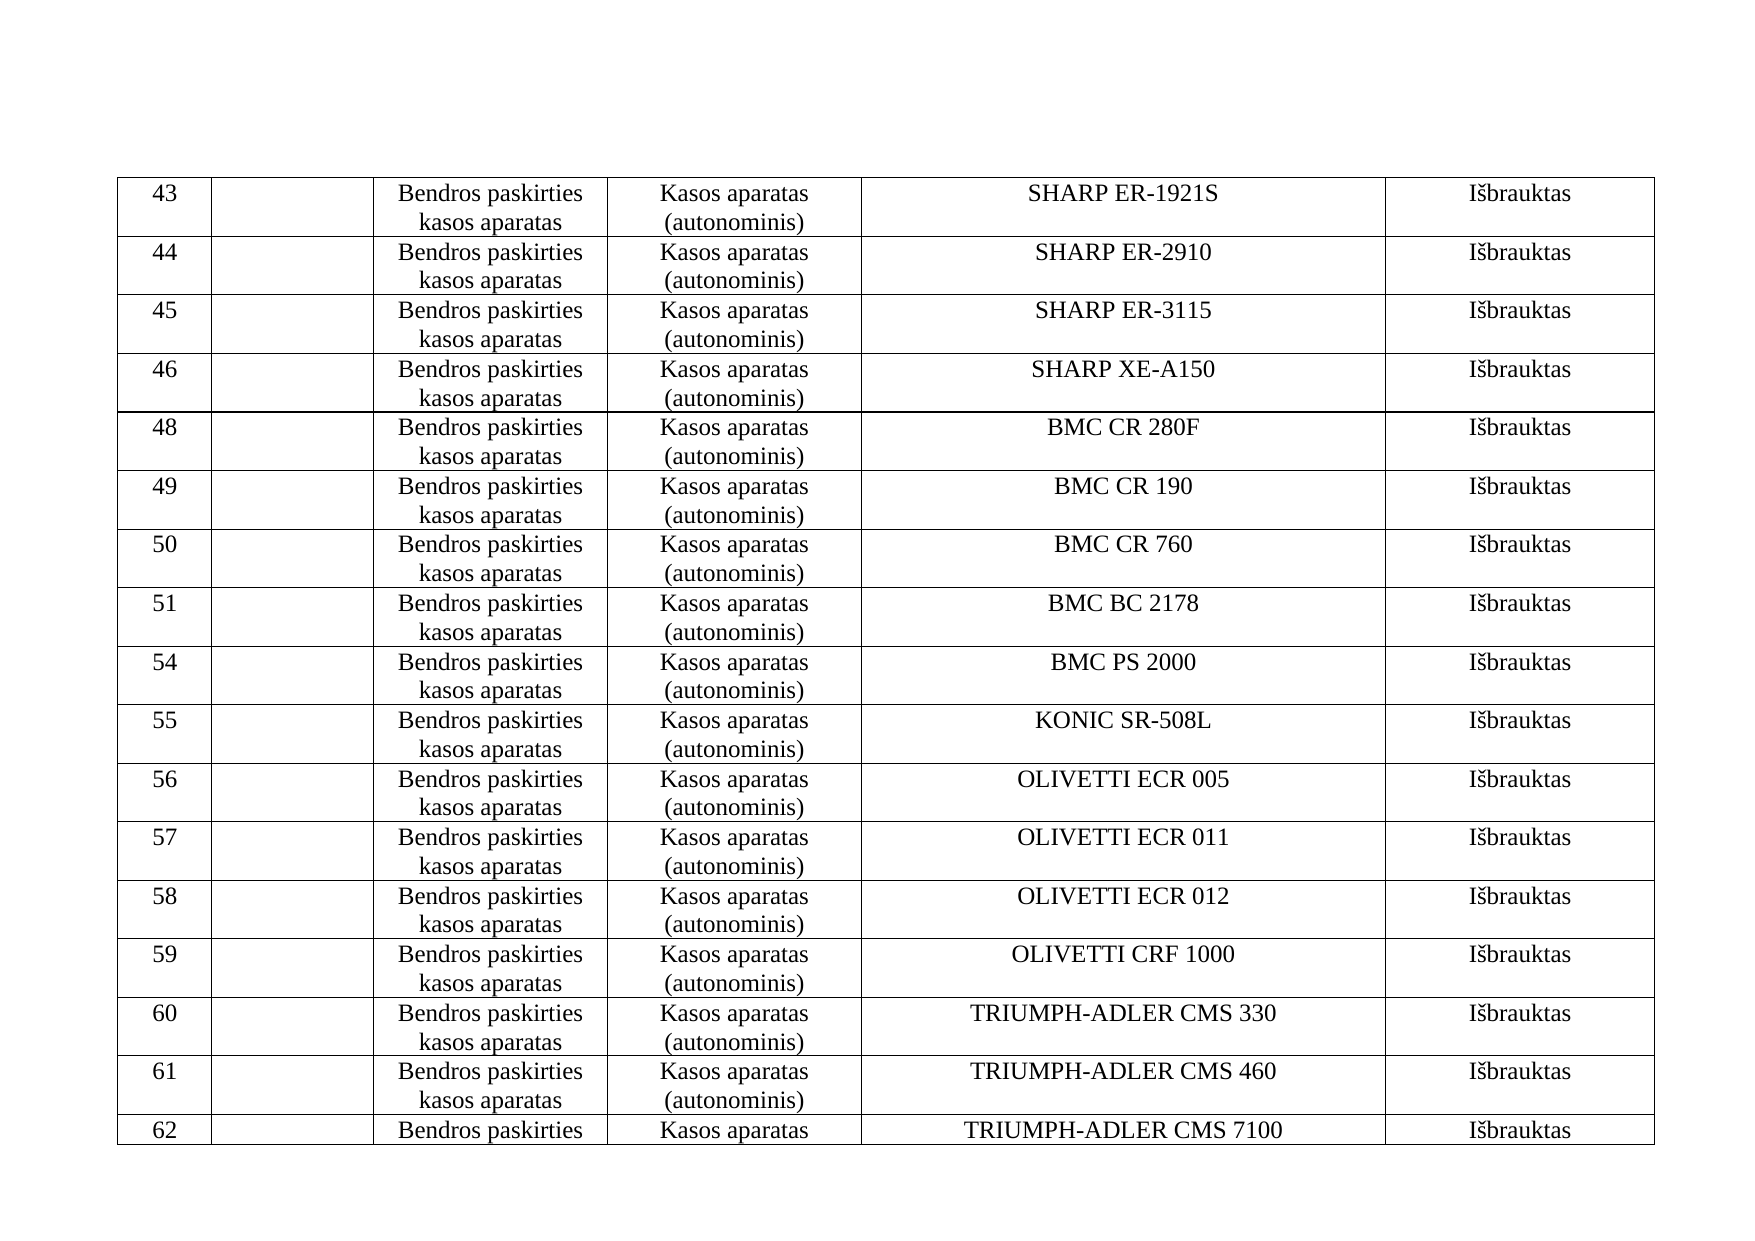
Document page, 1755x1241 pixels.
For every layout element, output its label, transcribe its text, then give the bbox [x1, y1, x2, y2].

table_cell [212, 354, 373, 411]
table_cell Kasos aparatas (autonominis) [608, 295, 861, 353]
table_cell [212, 178, 373, 236]
table_cell [212, 530, 373, 587]
table_cell 62 [118, 1115, 211, 1144]
table_cell Bendros paskirties kasos aparatas [374, 647, 607, 704]
table_cell KONIC SR-508L [862, 705, 1385, 763]
table_cell Kasos aparatas (autonominis) [608, 413, 861, 470]
table_cell SHARP ER-3115 [862, 295, 1385, 353]
table_cell [212, 295, 373, 353]
table_cell [212, 471, 373, 528]
table_cell Kasos aparatas (autonominis) [608, 1056, 861, 1114]
table_cell Bendros paskirties kasos aparatas [374, 1056, 607, 1114]
table_cell 55 [118, 705, 211, 763]
table_cell BMC CR 760 [862, 530, 1385, 587]
table_cell Išbrauktas [1386, 998, 1654, 1055]
table_cell [212, 1056, 373, 1114]
table_cell Bendros paskirties kasos aparatas [374, 705, 607, 763]
table_cell Bendros paskirties kasos aparatas [374, 354, 607, 411]
table_cell Bendros paskirties kasos aparatas [374, 178, 607, 236]
table_cell Bendros paskirties kasos aparatas [374, 295, 607, 353]
table_cell Išbrauktas [1386, 822, 1654, 880]
table_cell Bendros paskirties kasos aparatas [374, 413, 607, 470]
table_cell Išbrauktas [1386, 530, 1654, 587]
table_cell Kasos aparatas (autonominis) [608, 764, 861, 821]
table_cell [212, 822, 373, 880]
table_cell Bendros paskirties kasos aparatas [374, 530, 607, 587]
table_cell [212, 705, 373, 763]
table_cell TRIUMPH-ADLER CMS 460 [862, 1056, 1385, 1114]
table_cell Kasos aparatas (autonominis) [608, 705, 861, 763]
table_cell OLIVETTI ECR 012 [862, 881, 1385, 938]
table_cell Kasos aparatas (autonominis) [608, 237, 861, 294]
table_cell TRIUMPH-ADLER CMS 7100 [862, 1115, 1385, 1144]
table_cell 61 [118, 1056, 211, 1114]
table_cell Bendros paskirties kasos aparatas [374, 881, 607, 938]
table_cell BMC PS 2000 [862, 647, 1385, 704]
table_cell Bendros paskirties kasos aparatas [374, 588, 607, 646]
table_cell OLIVETTI ECR 011 [862, 822, 1385, 880]
table_cell Išbrauktas [1386, 588, 1654, 646]
table_cell 43 [118, 178, 211, 236]
table_cell SHARP XE-A150 [862, 354, 1385, 411]
table_cell Išbrauktas [1386, 705, 1654, 763]
table_cell 51 [118, 588, 211, 646]
table_cell Kasos aparatas (autonominis) [608, 178, 861, 236]
table_cell 58 [118, 881, 211, 938]
table_cell BMC CR 190 [862, 471, 1385, 528]
table_cell Bendros paskirties kasos aparatas [374, 764, 607, 821]
table_cell [212, 998, 373, 1055]
table_cell Bendros paskirties kasos aparatas [374, 939, 607, 997]
table_cell Išbrauktas [1386, 237, 1654, 294]
table_cell Bendros paskirties kasos aparatas [374, 471, 607, 528]
table_cell [212, 939, 373, 997]
table_cell Bendros paskirties [374, 1115, 607, 1144]
table_cell Išbrauktas [1386, 939, 1654, 997]
table_cell Kasos aparatas (autonominis) [608, 471, 861, 528]
table_cell 57 [118, 822, 211, 880]
table_cell Kasos aparatas (autonominis) [608, 588, 861, 646]
table_cell BMC BC 2178 [862, 588, 1385, 646]
table_cell [212, 881, 373, 938]
table_cell 56 [118, 764, 211, 821]
table_cell 50 [118, 530, 211, 587]
table_cell Kasos aparatas (autonominis) [608, 530, 861, 587]
table_cell Kasos aparatas (autonominis) [608, 354, 861, 411]
table_cell 48 [118, 413, 211, 470]
table_cell Išbrauktas [1386, 354, 1654, 411]
table_cell Išbrauktas [1386, 764, 1654, 821]
table_cell Išbrauktas [1386, 647, 1654, 704]
table_cell Bendros paskirties kasos aparatas [374, 822, 607, 880]
table_cell 54 [118, 647, 211, 704]
table_cell 44 [118, 237, 211, 294]
table_cell Kasos aparatas (autonominis) [608, 939, 861, 997]
table_cell 49 [118, 471, 211, 528]
table_cell Kasos aparatas (autonominis) [608, 822, 861, 880]
table_cell Išbrauktas [1386, 413, 1654, 470]
table_cell Išbrauktas [1386, 471, 1654, 528]
table_cell 45 [118, 295, 211, 353]
table_cell Kasos aparatas (autonominis) [608, 881, 861, 938]
table_cell [212, 237, 373, 294]
table_cell [212, 588, 373, 646]
table_cell [212, 764, 373, 821]
table_cell 46 [118, 354, 211, 411]
table_cell Bendros paskirties kasos aparatas [374, 237, 607, 294]
table_cell BMC CR 280F [862, 413, 1385, 470]
table_cell OLIVETTI ECR 005 [862, 764, 1385, 821]
table_cell 60 [118, 998, 211, 1055]
table_cell Išbrauktas [1386, 295, 1654, 353]
table_cell 59 [118, 939, 211, 997]
table_cell OLIVETTI CRF 1000 [862, 939, 1385, 997]
table_cell Bendros paskirties kasos aparatas [374, 998, 607, 1055]
table_cell Kasos aparatas (autonominis) [608, 647, 861, 704]
table_cell [212, 1115, 373, 1144]
table_cell Kasos aparatas [608, 1115, 861, 1144]
table_cell Išbrauktas [1386, 178, 1654, 236]
table_cell Išbrauktas [1386, 881, 1654, 938]
table_cell [212, 647, 373, 704]
table_cell Išbrauktas [1386, 1056, 1654, 1114]
table_cell SHARP ER-1921S [862, 178, 1385, 236]
table_cell SHARP ER-2910 [862, 237, 1385, 294]
table_cell Kasos aparatas (autonominis) [608, 998, 861, 1055]
table_cell Išbrauktas [1386, 1115, 1654, 1144]
table_cell TRIUMPH-ADLER CMS 330 [862, 998, 1385, 1055]
table_cell [212, 413, 373, 470]
